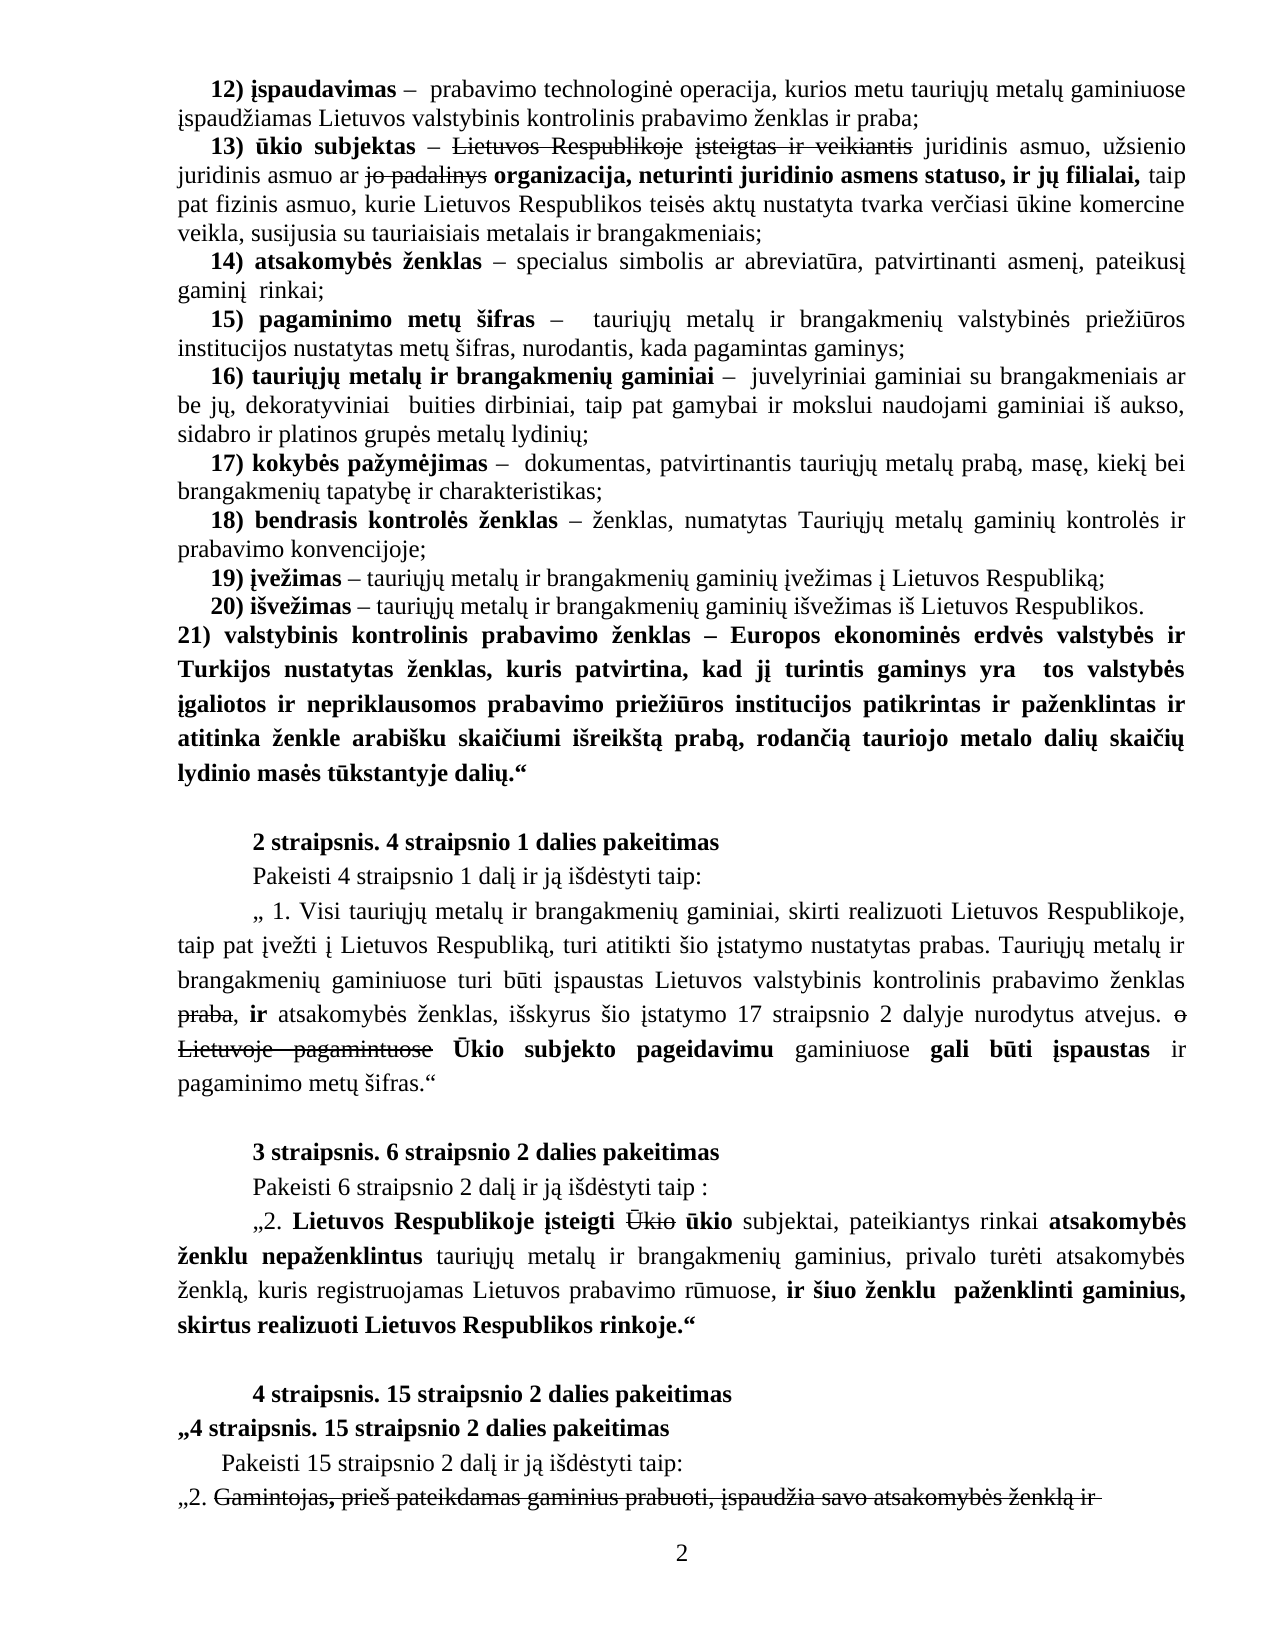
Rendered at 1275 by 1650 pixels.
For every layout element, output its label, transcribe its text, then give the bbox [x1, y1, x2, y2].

text 19) įvežimas – tauriųjų metalų ir brangakmenių gaminių įvežimas į Lietuvos Respubliką; [177, 563, 1186, 591]
text Pakeisti 6 straipsnio 2 dalį ir ją išdėstyti taip : [177, 1172, 1186, 1201]
text 12) įspaudavimas – prabavimo technologinė operacija, kurios metu tauriųjų metalų gaminiuose įspaudžiamas Lietuvos valstybinis kontrolinis prabavimo ženklas ir praba; [177, 74, 1186, 131]
text 21) valstybinis kontrolinis prabavimo ženklas – Europos ekonominės erdvės valstybės ir Turkijos nustatytas ženklas, kuris patvirtina, kad jį turintis gaminys yra tos valstybės įgaliotos ir nepriklausomos prabavimo priežiūros institucijos patikrintas ir paženklintas ir atitinka ženkle arabišku skaičiumi išreikštą prabą, rodančią tauriojo metalo dalių skaičių lydinio masės tūkstantyje dalių.“ [177, 620, 1186, 787]
text „ 1. Visi tauriųjų metalų ir brangakmenių gaminiai, skirti realizuoti Lietuvos Respublikoje, taip pat įvežti į Lietuvos Respubliką, turi atitikti šio įstatymo nustatytas prabas. Tauriųjų metalų ir brangakmenių gaminiuose turi būti įspaustas Lietuvos valstybinis kontrolinis prabavimo ženklas praba, ir atsakomybės ženklas, išskyrus šio įstatymo 17 straipsnio 2 dalyje nurodytus atvejus. o Lietuvoje pagamintuose Ūkio subjekto pageidavimu gaminiuose gali būti įspaustas ir pagaminimo metų šifras.“ [177, 896, 1186, 1097]
text 16) tauriųjų metalų ir brangakmenių gaminiai – juvelyriniai gaminiai su brangakmeniais ar be jų, dekoratyviniai buities dirbiniai, taip pat gamybai ir mokslui naudojami gaminiai iš aukso, sidabro ir platinos grupės metalų lydinių; [177, 361, 1186, 448]
text 20) išvežimas – tauriųjų metalų ir brangakmenių gaminių išvežimas iš Lietuvos Respublikos. [177, 591, 1186, 620]
text „2. Lietuvos Respublikoje įsteigti Ūkio ūkio subjektai, pateikiantys rinkai atsakomybės ženklu nepaženklintus tauriųjų metalų ir brangakmenių gaminius, privalo turėti atsakomybės ženklą, kuris registruojamas Lietuvos prabavimo rūmuose, ir šiuo ženklu paženklinti gaminius, skirtus realizuoti Lietuvos Respublikos rinkoje.“ [177, 1206, 1186, 1338]
text 14) atsakomybės ženklas – specialus simbolis ar abreviatūra, patvirtinanti asmenį, pateikusį gaminį rinkai; [177, 246, 1186, 304]
text 13) ūkio subjektas – Lietuvos Respublikoje įsteigtas ir veikiantis juridinis asmuo, užsienio juridinis asmuo ar jo padalinys organizacija, neturinti juridinio asmens statuso, ir jų filialai, taip pat fizinis asmuo, kurie Lietuvos Respublikos teisės aktų nustatyta tvarka verčiasi ūkine komercine veikla, susijusia su tauriaisiais metalais ir brangakmeniais; [177, 131, 1186, 246]
text 2 straipsnis. 4 straipsnio 1 dalies pakeitimas [177, 827, 1186, 856]
text „4 straipsnis. 15 straipsnio 2 dalies pakeitimas Pakeisti 15 straipsnio 2 dalį ir ją išdėstyti taip: „2. Gamintojas, prieš pateikdamas gaminius prabuoti, įspaudžia savo atsakomybės ženklą ir [177, 1413, 1186, 1511]
text 3 straipsnis. 6 straipsnio 2 dalies pakeitimas [177, 1137, 1186, 1166]
text 17) kokybės pažymėjimas – dokumentas, patvirtinantis tauriųjų metalų prabą, masę, kiekį bei brangakmenių tapatybę ir charakteristikas; [177, 448, 1186, 505]
text 18) bendrasis kontrolės ženklas – ženklas, numatytas Tauriųjų metalų gaminių kontrolės ir prabavimo konvencijoje; [177, 505, 1186, 563]
text 4 straipsnis. 15 straipsnio 2 dalies pakeitimas [177, 1379, 1186, 1407]
text 15) pagaminimo metų šifras – tauriųjų metalų ir brangakmenių valstybinės priežiūros institucijos nustatytas metų šifras, nurodantis, kada pagamintas gaminys; [177, 304, 1186, 361]
text Pakeisti 4 straipsnio 1 dalį ir ją išdėstyti taip: [177, 861, 1186, 890]
